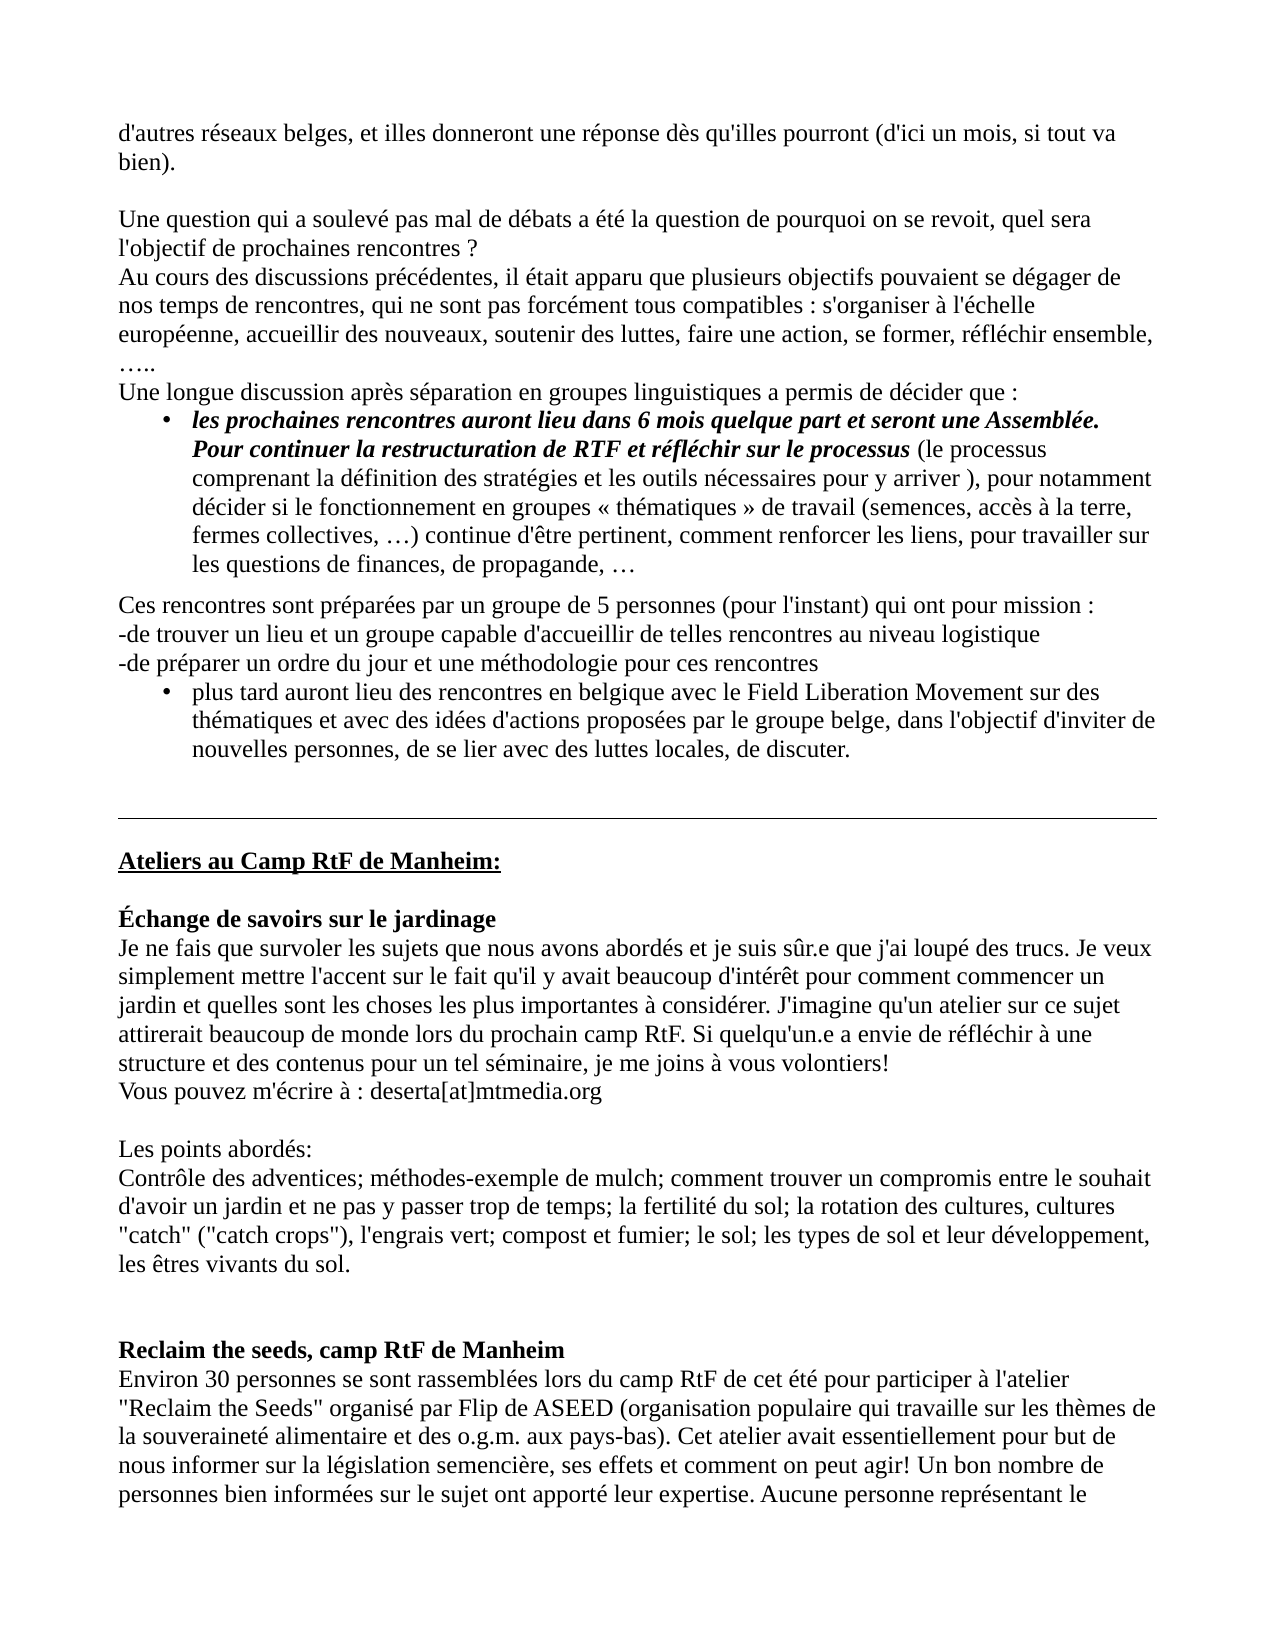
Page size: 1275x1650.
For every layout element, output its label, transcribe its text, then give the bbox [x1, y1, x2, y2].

list les prochaines rencontres auront lieu dans 6 mois quelque part et seront une Assemblée. Pour continuer la restructuration de RTF et réfléchir sur le processus (le processus comprenant la définition des stratégies et les outils nécessaires pour y arriver ), pour notamment décider si le fonctionnement en groupes « thématiques » de travail (semences, accès à la terre, fermes collectives, …) continue d'être pertinent, comment renforcer les liens, pour travailler sur les questions de finances, de propagande, … [162, 406, 1157, 578]
text Environ 30 personnes se sont rassemblées lors du camp RtF de cet été pour participer à l'atelier "Reclaim the Seeds" organisé par Flip de ASEED (organisation populaire qui travaille sur les thèmes de la souveraineté alimentaire et des o.g.m. aux pays-bas). Cet atelier avait essentiellement pour but de nous informer sur la législation semencière, ses effets et comment on peut agir! Un bon nombre de personnes bien informées sur le sujet ont apporté leur expertise. Aucune personne représentant le [118, 1364, 1157, 1508]
text Vous pouvez m'écrire à : deserta[at]mtmedia.org [118, 1076, 1157, 1105]
text Une question qui a soulevé pas mal de débats a été la question de pourquoi on se revoit, quel sera l'objectif de prochaines rencontres ? [118, 176, 1157, 262]
text Au cours des discussions précédentes, il était apparu que plusieurs objectifs pouvaient se dégager de nos temps de rencontres, qui ne sont pas forcément tous compatibles : s'organiser à l'échelle européenne, accueillir des nouveaux, soutenir des luttes, faire une action, se former, réfléchir ensemble, ….. [118, 262, 1157, 377]
text Les points abordés: [118, 1134, 1157, 1163]
text Reclaim the seeds, camp RtF de Manheim [118, 1306, 1157, 1364]
text d'autres réseaux belges, et illes donneront une réponse dès qu'illes pourront (d'ici un mois, si tout va bien). [118, 118, 1157, 176]
text Contrôle des adventices; méthodes-exemple de mulch; comment trouver un compromis entre le souhait d'avoir un jardin et ne pas y passer trop de temps; la fertilité du sol; la rotation des cultures, cultures "catch" ("catch crops"), l'engrais vert; compost et fumier; le sol; les types de sol et leur développement, les êtres vivants du sol. [118, 1163, 1157, 1278]
text -de trouver un lieu et un groupe capable d'accueillir de telles rencontres au niveau logistique [118, 619, 1157, 648]
text Ateliers au Camp RtF de Manheim: [118, 846, 1157, 875]
text -de préparer un ordre du jour et une méthodologie pour ces rencontres [118, 648, 1157, 677]
text Je ne fais que survoler les sujets que nous avons abordés et je suis sûr.e que j'ai loupé des trucs. Je veux simplement mettre l'accent sur le fait qu'il y avait beaucoup d'intérêt pour comment commencer un jardin et quelles sont les choses les plus importantes à considérer. J'imagine qu'un atelier sur ce sujet attirerait beaucoup de monde lors du prochain camp RtF. Si quelqu'un.e a envie de réfléchir à une structure et des contenus pour un tel séminaire, je me joins à vous volontiers! [118, 933, 1157, 1076]
text Échange de savoirs sur le jardinage [118, 904, 1157, 933]
text Ces rencontres sont préparées par un groupe de 5 personnes (pour l'instant) qui ont pour mission : [118, 591, 1157, 619]
text Une longue discussion après séparation en groupes linguistiques a permis de décider que : [118, 377, 1157, 406]
list plus tard auront lieu des rencontres en belgique avec le Field Liberation Movement sur des thématiques et avec des idées d'actions proposées par le groupe belge, dans l'objectif d'inviter de nouvelles personnes, de se lier avec des luttes locales, de discuter. [162, 677, 1157, 763]
